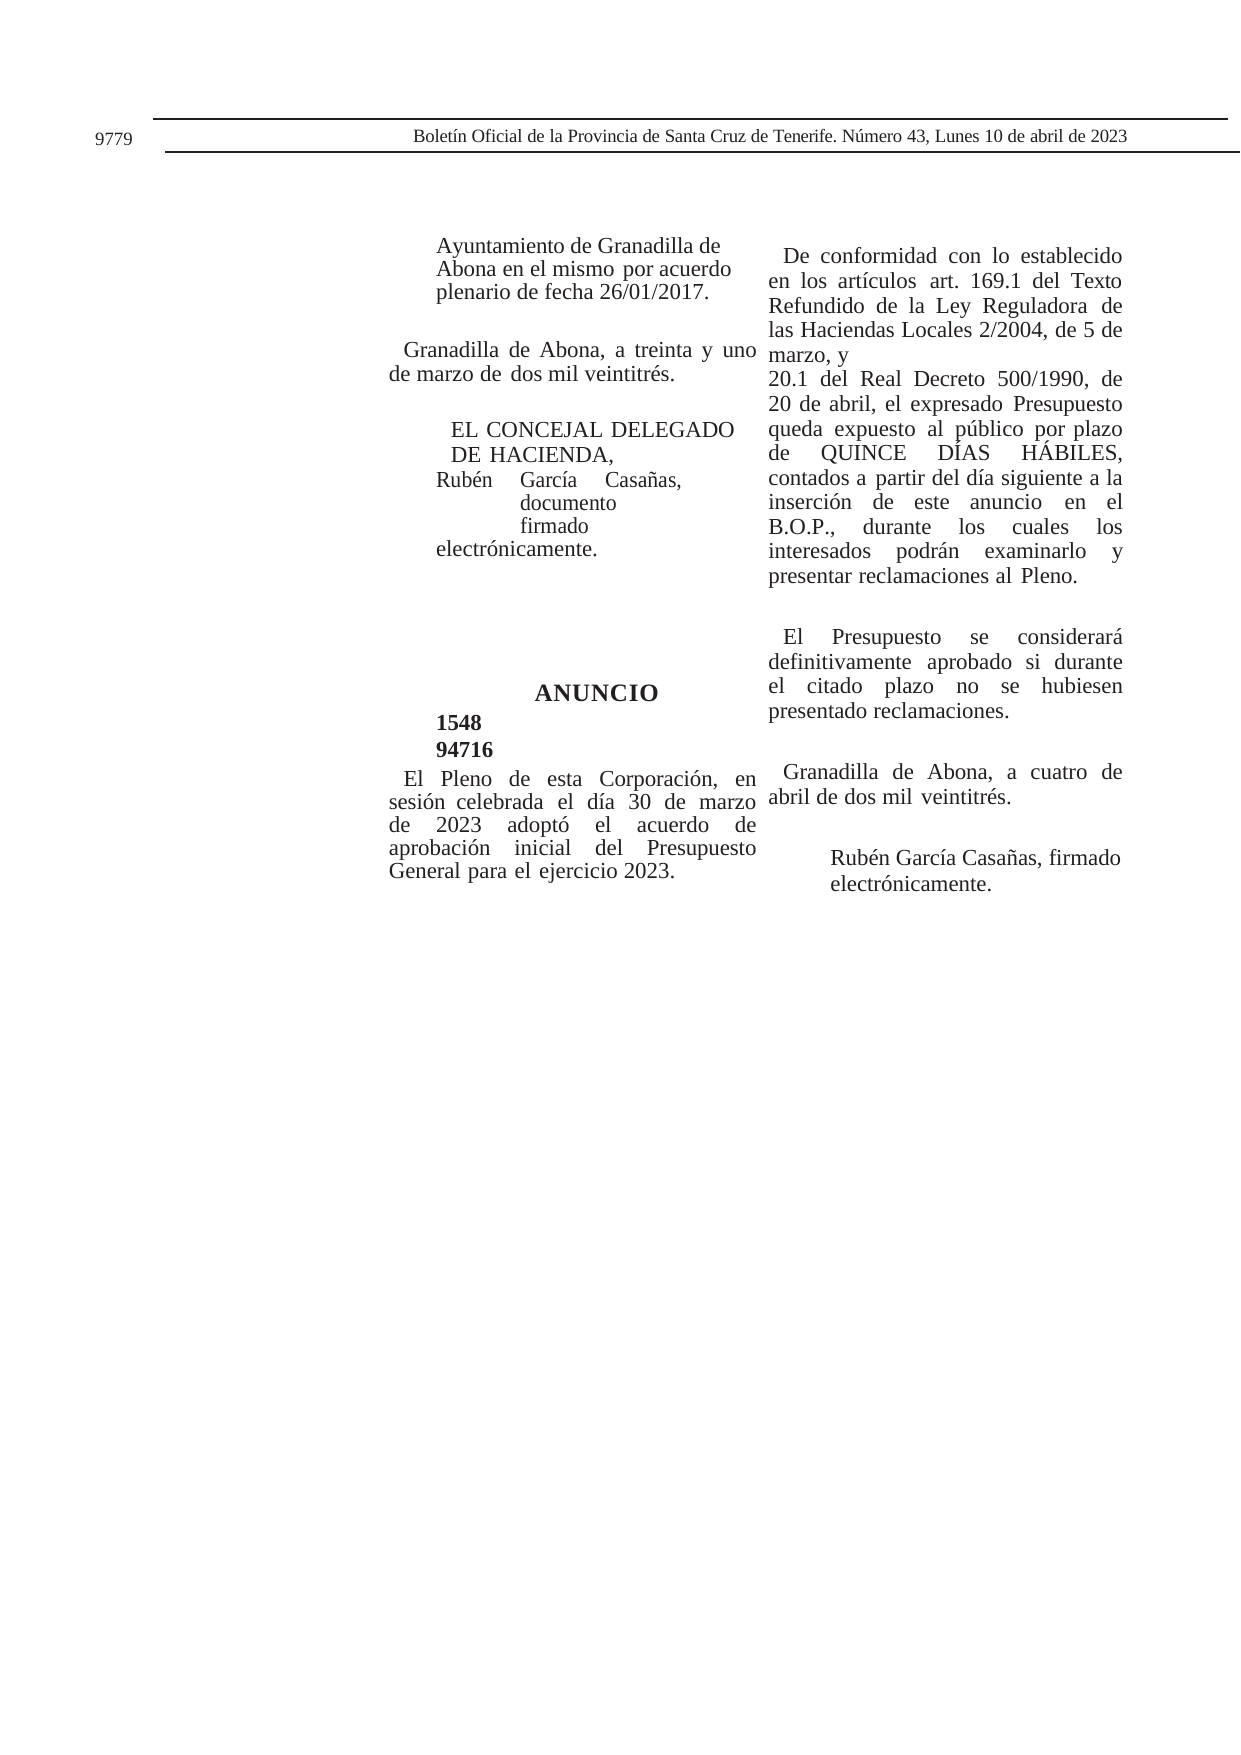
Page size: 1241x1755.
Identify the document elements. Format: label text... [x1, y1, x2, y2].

text 1548 94716 [436, 709, 756, 762]
text Rubén García Casañas, firmado electrónicamente. [830, 844, 1170, 897]
text El Presupuesto se considerará definitivamente aprobado si durante el citado plazo no se hubiesen presentado reclamaciones. [768, 625, 1123, 723]
text Rubén García Casañas, documento firmado electrónicamente. [436, 469, 756, 561]
text ANUNCIO [437, 678, 756, 707]
text Granadilla de Abona, a treinta y uno de marzo de dos mil veintitrés. [389, 339, 756, 386]
text De conformidad con lo establecido en los artículos art. 169.1 del Texto Refundido de la Ley Reguladora de las Haciendas Locales 2/2004, de 5 de marzo, y [768, 244, 1123, 367]
text 9779 [95, 128, 133, 149]
text Ayuntamiento de Granadilla de Abona en el mismo por acuerdo plenario de fecha 26/01/2017. [436, 235, 756, 304]
text Granadilla de Abona, a cuatro de abril de dos mil veintitrés. [768, 760, 1123, 809]
text El Pleno de esta Corporación, en sesión celebrada el día 30 de marzo de 2023 adoptó el acuerdo de aprobación inicial del Presupuesto General para el ejercicio 2023. [389, 768, 756, 883]
text Boletín Oficial de la Provincia de Santa Cruz de Tenerife. Número 43, Lunes 10 de abril de 2023 [413, 124, 1170, 146]
text 20.1 del Real Decreto 500/1990, de 20 de abril, el expresado Presupuesto queda expuesto al público por plazo de QUINCE DÍAS HÁBILES, contados a partir del día siguiente a la inserción de este anuncio en el B.O.P., durante los cuales los interesados podrán examinarlo y presentar reclamaciones al Pleno. [768, 367, 1123, 588]
text EL CONCEJAL DELEGADO DE HACIENDA, [451, 418, 756, 467]
